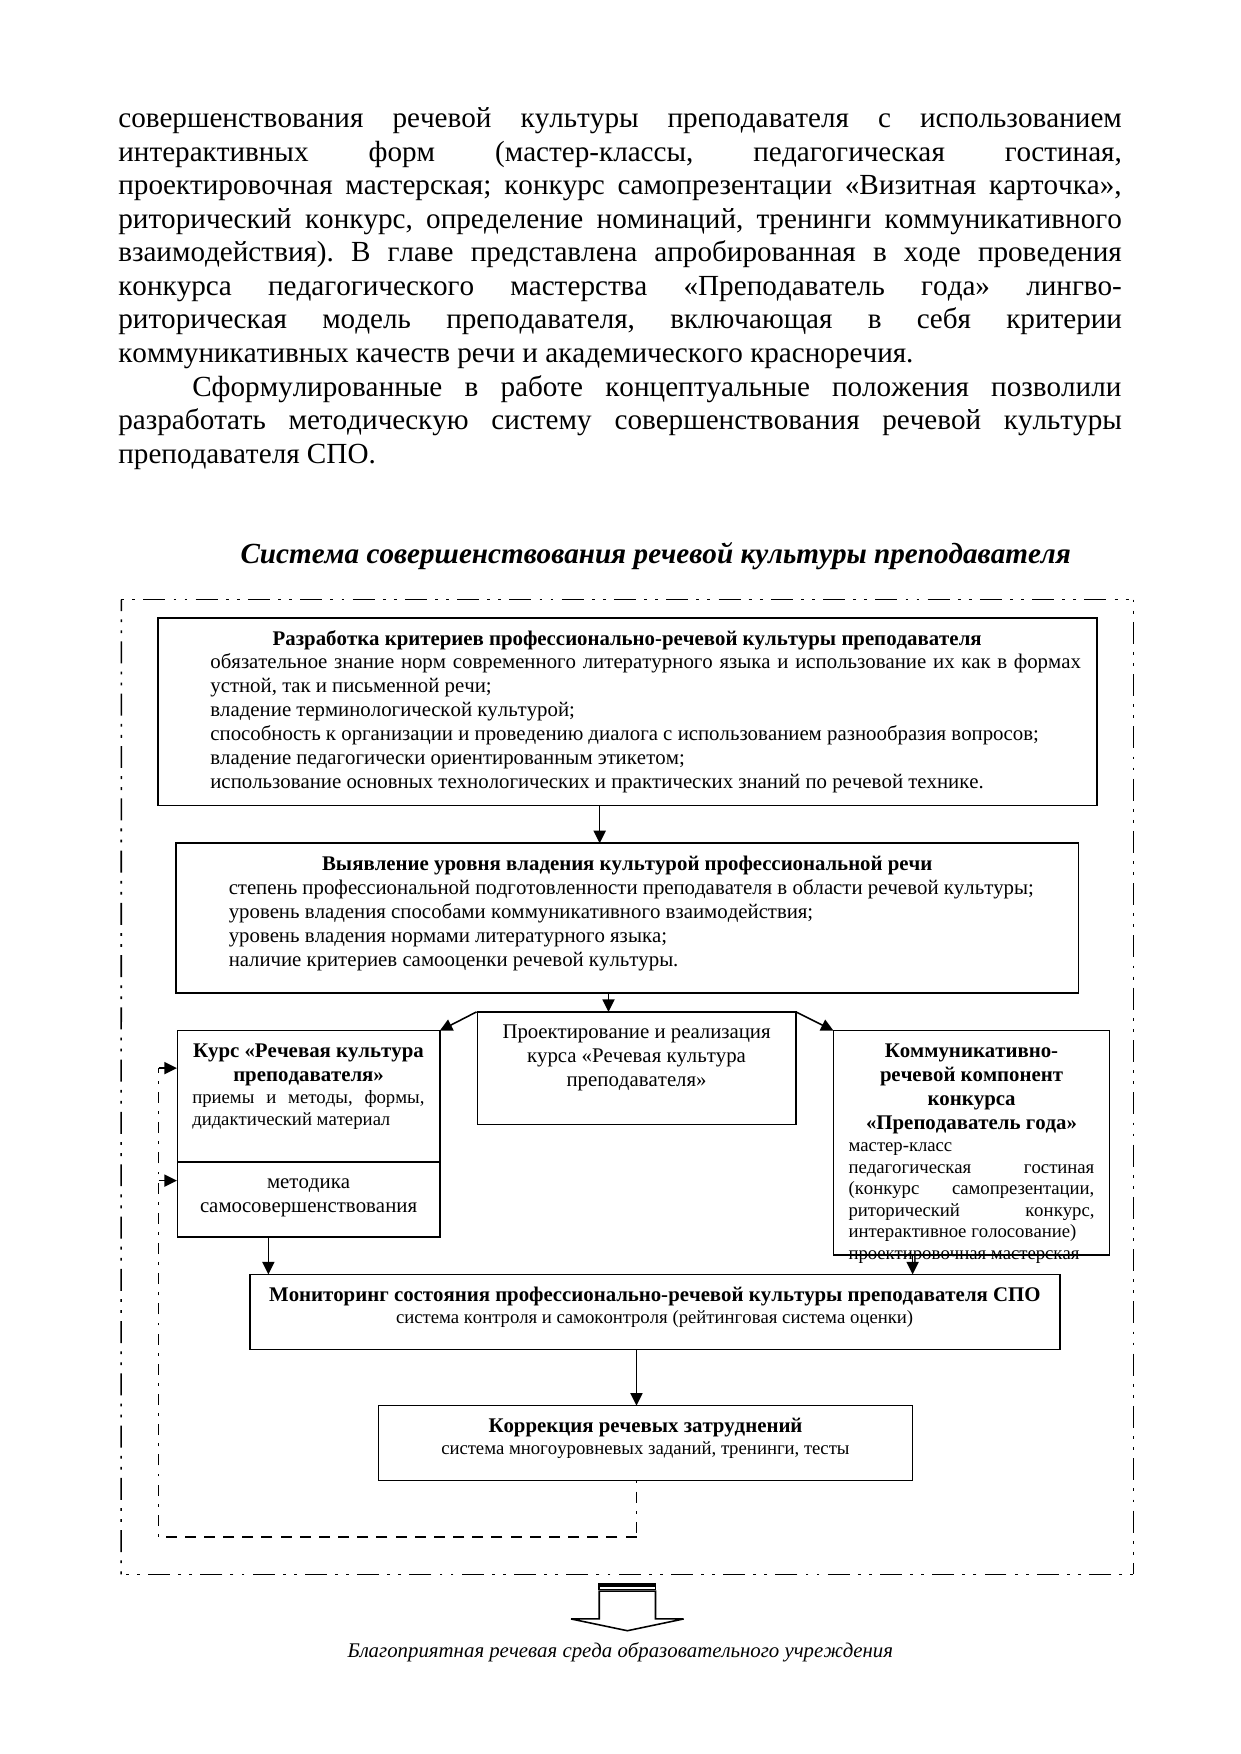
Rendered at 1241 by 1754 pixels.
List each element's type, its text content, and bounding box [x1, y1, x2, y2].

text совершенствования речевой культуры преподавателя с использованием интерактивных форм (мастер-классы, педагогическая гостиная, проектировочная мастерская; конкурс самопрезентации «Визитная карточка», риторический конкурс, определение номинаций, тренинги коммуникативного взаимодействия). В главе представлена апробированная в ходе проведения конкурса педагогического мастерства «Преподаватель года» лингво-риторическая модель преподавателя, включающая в себя критерии коммуникативных качеств речи и академического красноречия. [118, 100, 1123, 369]
text Сформулированные в работе концептуальные положения позволили разработать методическую систему совершенствования речевой культуры преподавателя СПО. [118, 369, 1122, 469]
text Система совершенствования речевой культуры преподавателя [118, 536, 1122, 570]
